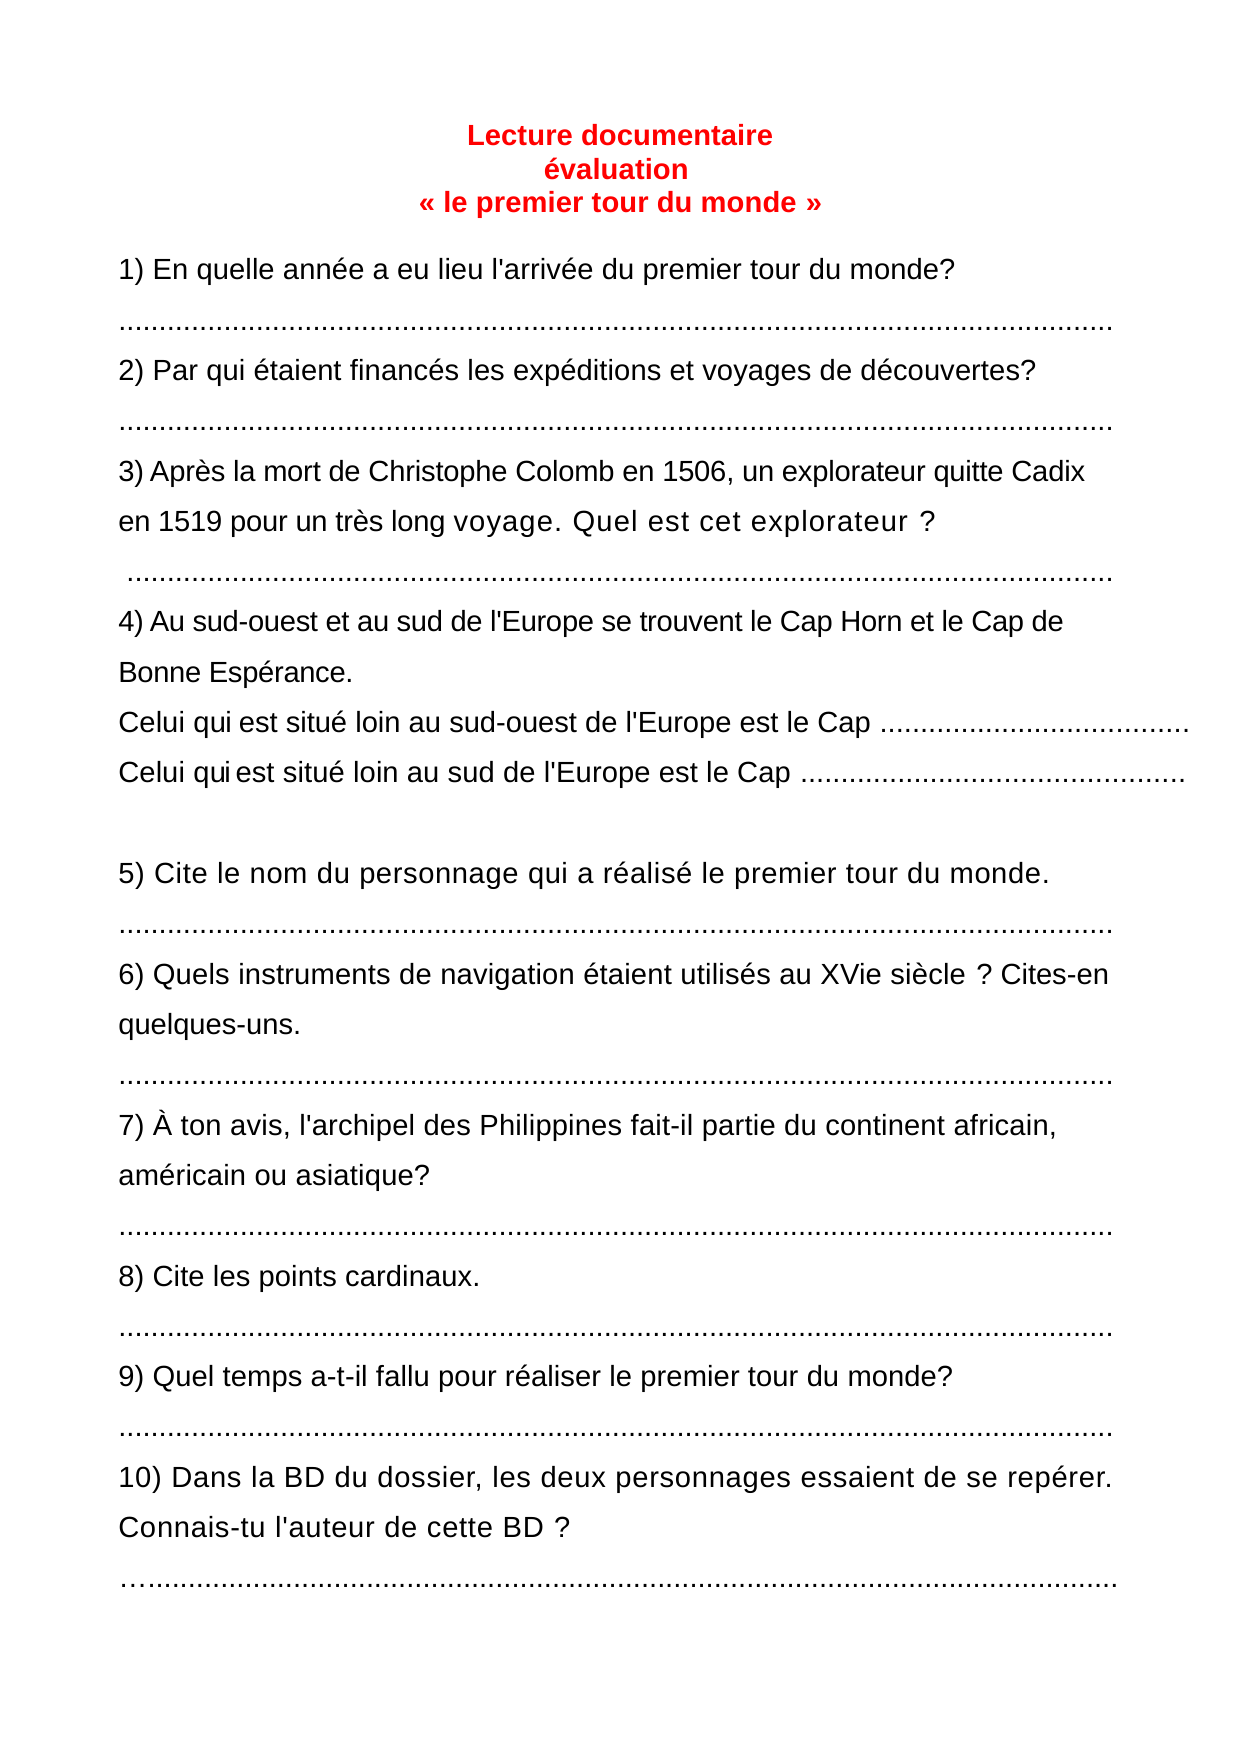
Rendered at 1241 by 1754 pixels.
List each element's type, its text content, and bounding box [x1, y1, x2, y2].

text ...........................................................................................................................7) À ton avis, l'archipel des Philippines fait-il partie du continent africain, américain ou asiatique? [118, 1057, 1122, 1191]
text ...........................................................................................................................9) Quel temps a-t-il fallu pour réaliser le premier tour du monde? [118, 1309, 1122, 1393]
text Celui qui est situé loin au sud de l'Europe est le Cap [118, 755, 1122, 789]
text .......................................................................................................................... [118, 554, 1122, 588]
text ........................................................................................................................... 8) Cite les points cardinaux. [118, 1208, 1122, 1292]
text Celui qui est situé loin au sud-ouest de l'Europe est le Cap [118, 705, 1122, 739]
text « le premier tour du monde » [118, 185, 1122, 219]
text évaluation [118, 152, 1122, 185]
text …........................................................................................................................ [118, 1560, 1122, 1594]
text ...........................................................................................................................3) Après la mort de Christophe Colomb en 1506, un explorateur quitte Cadix en 1519 pour un très long voyage. Quel est cet explorateur ? [118, 403, 1122, 537]
text 4) Au sud-ouest et au sud de l'Europe se trouvent le Cap Horn et le Cap de Bonne Espérance. [118, 604, 1122, 688]
text ...........................................................................................................................10) Dans la BD du dossier, les deux personnages essaient de se repérer. Connais-tu l'auteur de cette BD ? [118, 1409, 1122, 1544]
text 1) En quelle année a eu lieu l'arrivée du premier tour du monde? [118, 252, 1122, 286]
text ...........................................................................................................................6) Quels instruments de navigation étaient utilisés au XVie siècle ? Cites-en quelques-uns. [118, 906, 1122, 1041]
text 5) Cite le nom du personnage qui a réalisé le premier tour du monde. [118, 856, 1122, 889]
text ...........................................................................................................................2) Par qui étaient financés les expéditions et voyages de découvertes? [118, 303, 1122, 386]
text Lecture documentaire [118, 118, 1122, 152]
